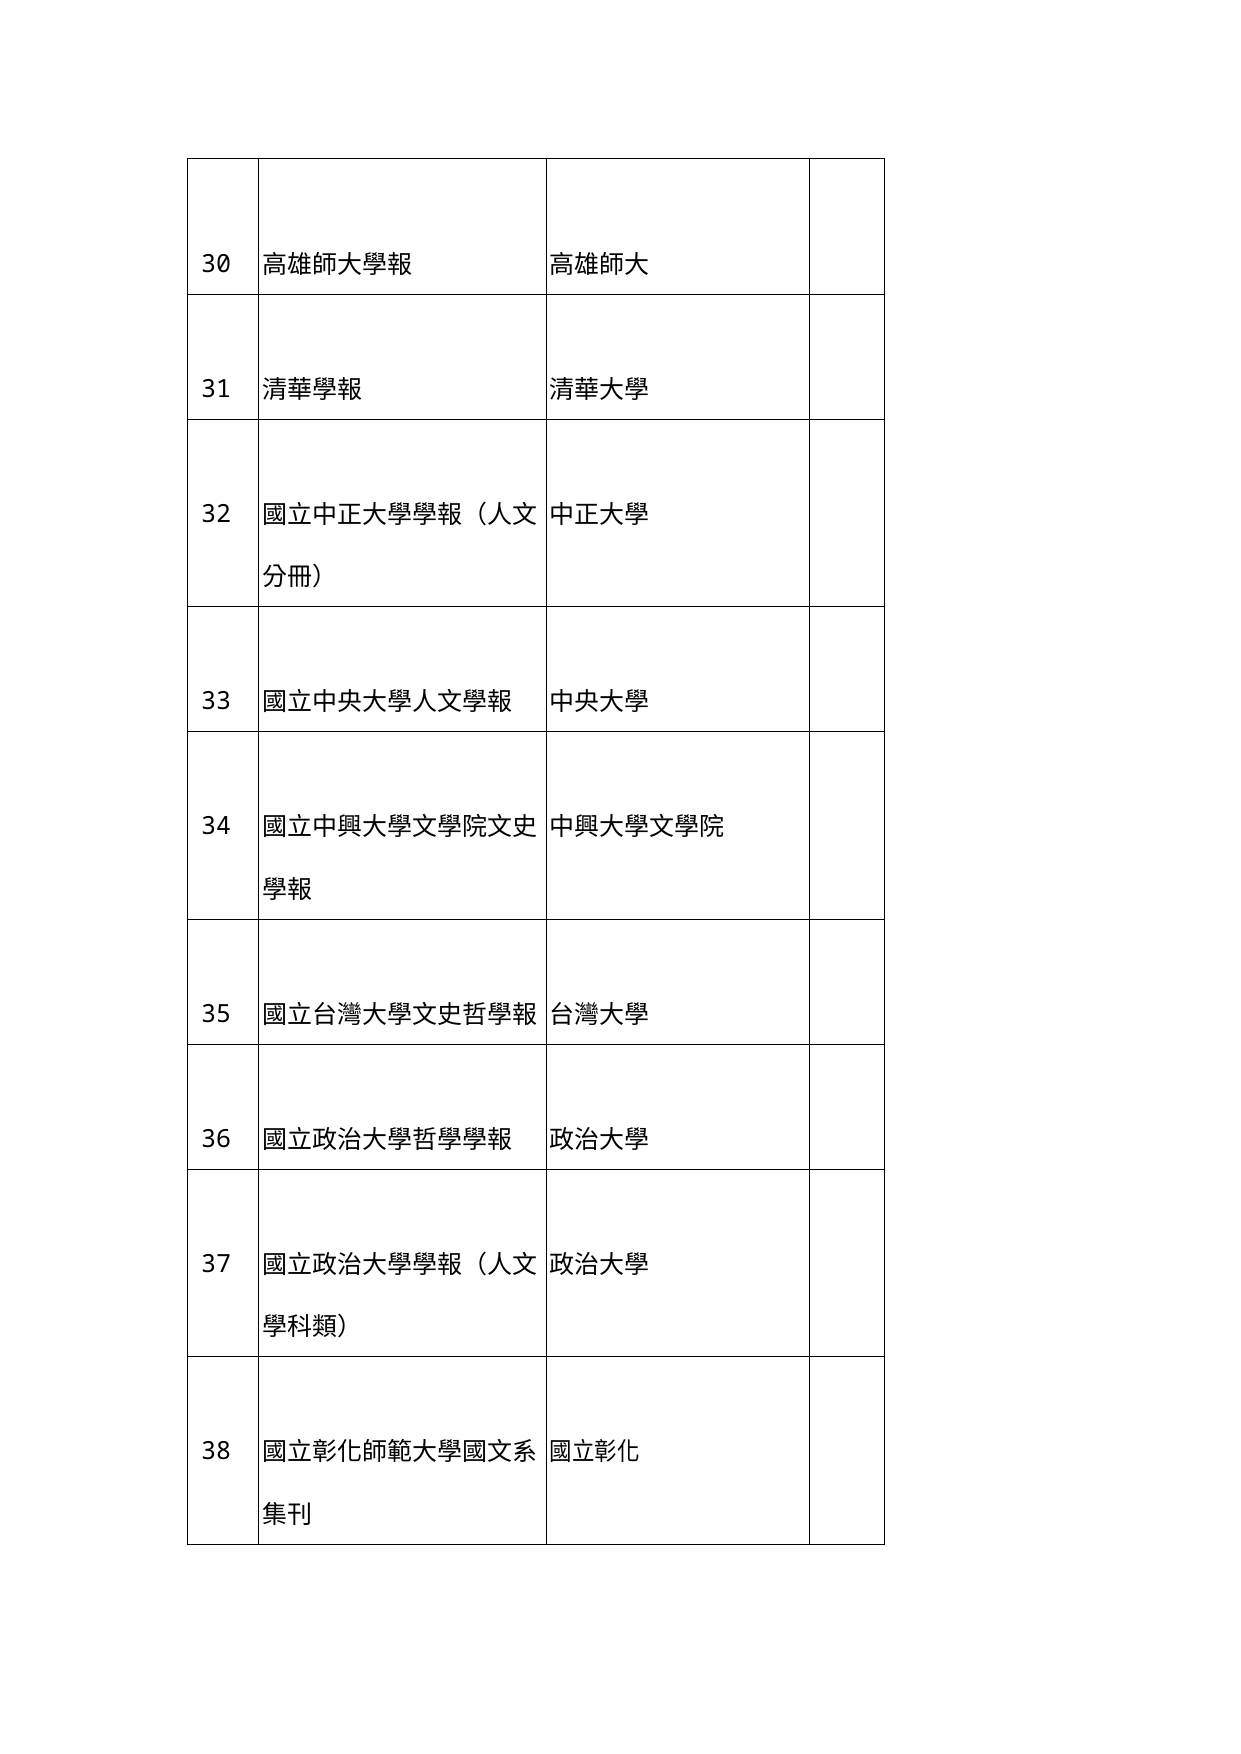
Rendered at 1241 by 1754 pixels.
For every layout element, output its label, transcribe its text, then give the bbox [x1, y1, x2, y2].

table_cell 高雄師大 [547, 159, 809, 294]
table_cell [810, 1357, 884, 1544]
table_cell [810, 732, 884, 919]
table_cell 清華學報 [259, 295, 546, 419]
table_cell 清華大學 [547, 295, 809, 419]
table_cell 國立彰化 [547, 1357, 809, 1544]
table_cell 30 [188, 159, 258, 294]
table_cell [810, 420, 884, 606]
table_cell [810, 159, 884, 294]
table_cell 高雄師大學報 [259, 159, 546, 294]
table_cell [810, 920, 884, 1044]
table_cell 國立政治大學學報（人文學科類） [259, 1170, 546, 1356]
table_cell 國立彰化師範大學國文系集刊 [259, 1357, 546, 1544]
table_cell 政治大學 [547, 1170, 809, 1356]
table_cell 37 [188, 1170, 258, 1356]
table_cell 台灣大學 [547, 920, 809, 1044]
table_cell 34 [188, 732, 258, 919]
table_cell 35 [188, 920, 258, 1044]
table_cell 33 [188, 607, 258, 731]
table_cell 國立中興大學文學院文史學報 [259, 732, 546, 919]
table_cell 政治大學 [547, 1045, 809, 1169]
table_cell 國立中正大學學報（人文分冊） [259, 420, 546, 606]
table_cell 國立政治大學哲學學報 [259, 1045, 546, 1169]
table_cell [810, 295, 884, 419]
table_cell [810, 1045, 884, 1169]
table_cell 中正大學 [547, 420, 809, 606]
table_cell 國立中央大學人文學報 [259, 607, 546, 731]
table_cell [810, 607, 884, 731]
table_cell 中興大學文學院 [547, 732, 809, 919]
table_cell [810, 1170, 884, 1356]
table_cell 中央大學 [547, 607, 809, 731]
table_cell 32 [188, 420, 258, 606]
table_cell 36 [188, 1045, 258, 1169]
table_cell 38 [188, 1357, 258, 1544]
table_cell 國立台灣大學文史哲學報 [259, 920, 546, 1044]
table_cell 31 [188, 295, 258, 419]
